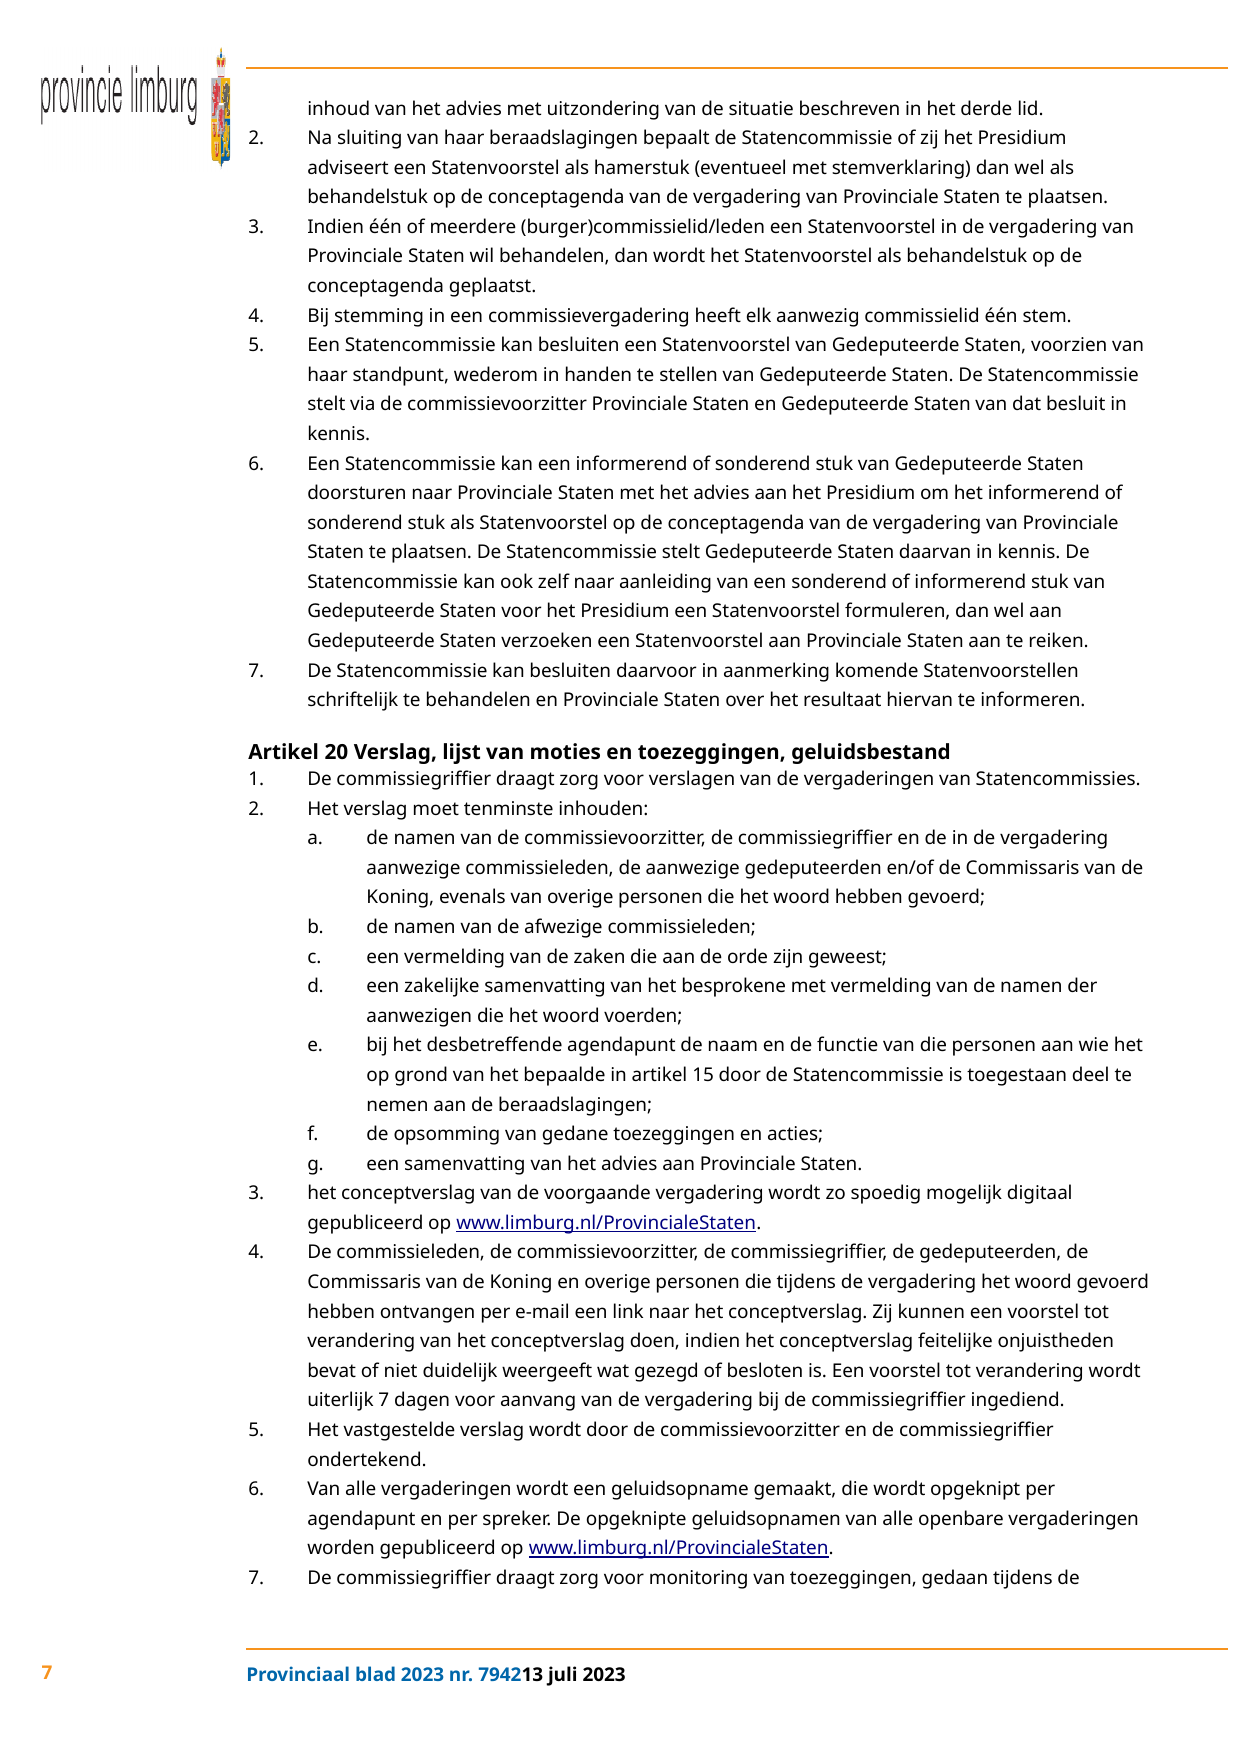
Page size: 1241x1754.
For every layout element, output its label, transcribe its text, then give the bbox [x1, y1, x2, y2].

list De commissiegriffier draagt zorg voor verslagen van de vergaderingen van Statencommissies. [248, 765, 1152, 791]
list de namen van de afwezige commissieleden; [307, 913, 1152, 939]
list De commissiegriffier draagt zorg voor monitoring van toezeggingen, gedaan tijdens de [248, 1564, 1152, 1590]
list het conceptverslag van de voorgaande vergadering wordt zo spoedig mogelijk digitaal gepubliceerd op www.limburg.nl/ProvincialeStaten. [248, 1179, 1152, 1235]
list Een Statencommissie kan een informerend of sonderend stuk van Gedeputeerde Staten doorsturen naar Provinciale Staten met het advies aan het Presidium om het informerend of sonderend stuk als Statenvoorstel op de conceptagenda van de vergadering van Provinciale Staten te plaatsen. De Statencommissie stelt Gedeputeerde Staten daarvan in kennis. De Statencommissie kan ook zelf naar aanleiding van een sonderend of informerend stuk van Gedeputeerde Staten voor het Presidium een Statenvoorstel formuleren, dan wel aan Gedeputeerde Staten verzoeken een Statenvoorstel aan Provinciale Staten aan te reiken. [248, 450, 1152, 653]
list Het verslag moet tenminste inhouden: [248, 795, 1152, 821]
list Van alle vergaderingen wordt een geluidsopname gemaakt, die wordt opgeknipt per agendapunt en per spreker. De opgeknipte geluidsopnamen van alle openbare vergaderingen worden gepubliceerd op www.limburg.nl/ProvincialeStaten. [248, 1475, 1152, 1560]
list een zakelijke samenvatting van het besprokene met vermelding van de namen der aanwezigen die het woord voerden; [307, 972, 1152, 1028]
list inhoud van het advies met uitzondering van de situatie beschreven in het derde lid. [248, 95, 1152, 121]
text Artikel 20 Verslag, lijst van moties en toezeggingen, geluidsbestand [248, 737, 1152, 765]
list De Statencommissie kan besluiten daarvoor in aanmerking komende Statenvoorstellen schriftelijk te behandelen en Provinciale Staten over het resultaat hiervan te informeren. [248, 657, 1152, 712]
list Bij stemming in een commissievergadering heeft elk aanwezig commissielid één stem. [248, 302, 1152, 328]
list De commissieleden, de commissievoorzitter, de commissiegriffier, de gedeputeerden, de Commissaris van de Koning en overige personen die tijdens de vergadering het woord gevoerd hebben ontvangen per e-mail een link naar het conceptverslag. Zij kunnen een voorstel tot verandering van het conceptverslag doen, indien het conceptverslag feitelijke onjuistheden bevat of niet duidelijk weergeeft wat gezegd of besloten is. Een voorstel tot verandering wordt uiterlijk 7 dagen voor aanvang van de vergadering bij de commissiegriffier ingediend. [248, 1239, 1152, 1412]
list de namen van de commissievoorzitter, de commissiegriffier en de in de vergadering aanwezige commissieleden, de aanwezige gedeputeerden en/of de Commissaris van de Koning, evenals van overige personen die het woord hebben gevoerd; [307, 824, 1152, 909]
picture [41, 47, 231, 172]
list Na sluiting van haar beraadslagingen bepaalt de Statencommissie of zij het Presidium adviseert een Statenvoorstel als hamerstuk (eventueel met stemverklaring) dan wel als behandelstuk op de conceptagenda van de vergadering van Provinciale Staten te plaatsen. [248, 124, 1152, 209]
list een samenvatting van het advies aan Provinciale Staten. [307, 1150, 1152, 1176]
list Indien één of meerdere (burger)commissielid/leden een Statenvoorstel in de vergadering van Provinciale Staten wil behandelen, dan wordt het Statenvoorstel als behandelstuk op de conceptagenda geplaatst. [248, 213, 1152, 298]
list Een Statencommissie kan besluiten een Statenvoorstel van Gedeputeerde Staten, voorzien van haar standpunt, wederom in handen te stellen van Gedeputeerde Staten. De Statencommissie stelt via de commissievoorzitter Provinciale Staten en Gedeputeerde Staten van dat besluit in kennis. [248, 331, 1152, 446]
list de opsomming van gedane toezeggingen en acties; [307, 1120, 1152, 1146]
list een vermelding van de zaken die aan de orde zijn geweest; [307, 943, 1152, 968]
list Het vastgestelde verslag wordt door de commissievoorzitter en de commissiegriffier ondertekend. [248, 1416, 1152, 1471]
list bij het desbetreffende agendapunt de naam en de functie van die personen aan wie het op grond van het bepaalde in artikel 15 door de Statencommissie is toegestaan deel te nemen aan de beraadslagingen; [307, 1032, 1152, 1116]
